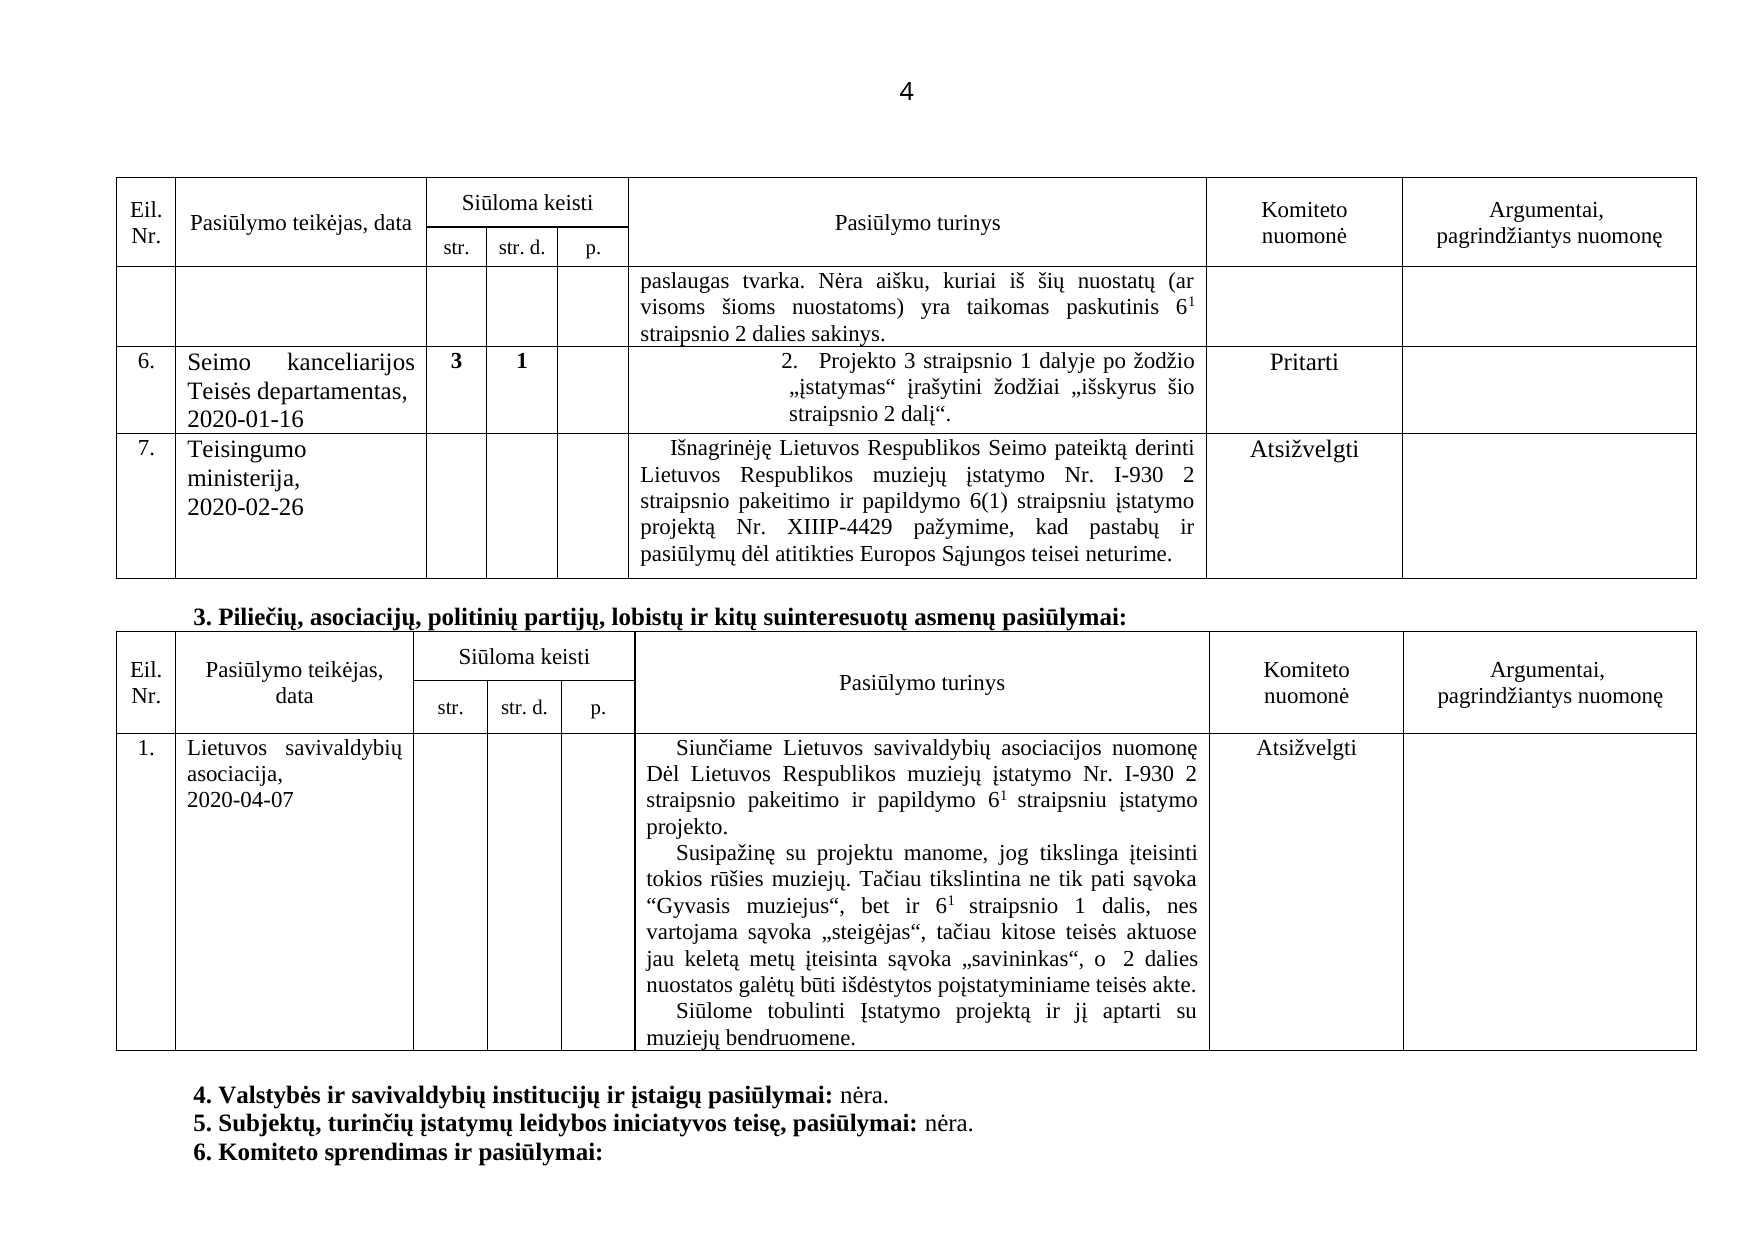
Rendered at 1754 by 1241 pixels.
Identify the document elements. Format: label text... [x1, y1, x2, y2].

table_cell 1 [487, 347, 557, 433]
table_header Komiteto nuomonė [1207, 178, 1402, 266]
table_cell Atsižvelgti [1207, 434, 1402, 577]
table_cell [562, 734, 634, 1050]
table_cell [1404, 734, 1696, 1050]
table_cell Teisingumo ministerija, 2020-02-26 [176, 434, 426, 577]
table_cell p. [558, 228, 628, 266]
table_cell [558, 267, 628, 346]
table_header Komiteto nuomonė [1210, 632, 1403, 733]
table_cell 3 [427, 347, 486, 433]
table_cell [558, 434, 628, 577]
table_cell [487, 434, 557, 577]
table_cell [1207, 267, 1402, 346]
table_cell 7. [117, 434, 175, 577]
table_header Pasiūlymo turinys [636, 632, 1209, 733]
table_cell [414, 734, 487, 1050]
table_cell str. d. [488, 681, 561, 733]
table_cell [427, 267, 486, 346]
table_cell str. [414, 681, 487, 733]
text 5. Subjektų, turinčių įstatymų leidybos iniciatyvos teisę, pasiūlymai: nėra. [118, 1108, 1695, 1137]
table_cell Išnagrinėję Lietuvos Respublikos Seimo pateiktą derinti Lietuvos Respublikos muziejų įstatymo Nr. I-930 2 straipsnio pakeitimo ir papildymo 6(1) straipsniu įstatymo projektą Nr. XIIIP-4429 pažymime, kad pastabų ir pasiūlymų dėl atitikties Europos Sąjungos teisei neturime. [629, 434, 1206, 577]
text 6. Komiteto sprendimas ir pasiūlymai: [118, 1137, 1695, 1166]
table_header Siūloma keisti [414, 632, 634, 680]
table_cell 1. [117, 734, 175, 1050]
table_cell Projekto 3 straipsnio 1 dalyje po žodžio „įstatymas“ įrašytini žodžiai „išskyrus šio straipsnio 2 dalį“. [629, 347, 1206, 433]
text 4. Valstybės ir savivaldybių institucijų ir įstaigų pasiūlymai: nėra. [118, 1080, 1695, 1108]
table_header Pasiūlymo teikėjas, data [176, 632, 413, 733]
table_cell str. [427, 228, 486, 266]
table_header Pasiūlymo teikėjas, data [176, 178, 426, 266]
text 3. Piliečių, asociacijų, politinių partijų, lobistų ir kitų suinteresuotų asmenų pasiūlymai: [118, 602, 1695, 631]
table_header Eil. Nr. [117, 632, 175, 733]
table_cell [427, 434, 486, 577]
table_cell [487, 267, 557, 346]
table_cell 6. [117, 347, 175, 433]
table_cell Lietuvos savivaldybių asociacija, 2020-04-07 [176, 734, 413, 1050]
table_cell Atsižvelgti [1210, 734, 1403, 1050]
table_cell Siunčiame Lietuvos savivaldybių asociacijos nuomonę Dėl Lietuvos Respublikos muziejų įstatymo Nr. I-930 2 straipsnio pakeitimo ir papildymo 61 straipsniu įstatymo projekto. Susipažinę su projektu manome, jog tikslinga įteisinti tokios rūšies muziejų. Tačiau tikslintina ne tik pati sąvoka “Gyvasis muziejus“, bet ir 61 straipsnio 1 dalis, nes vartojama sąvoka „steigėjas“, tačiau kitose teisės aktuose jau keletą metų įteisinta sąvoka „savininkas“, o 2 dalies nuostatos galėtų būti išdėstytos poįstatyminiame teisės akte. Siūlome tobulinti Įstatymo projektą ir jį aptarti su muziejų bendruomene. [636, 734, 1209, 1050]
table_header Argumentai, pagrindžiantys nuomonę [1404, 632, 1696, 733]
table_header Argumentai, pagrindžiantys nuomonę [1403, 178, 1696, 266]
table_cell str. d. [487, 228, 557, 266]
table_cell p. [562, 681, 634, 733]
table_cell [558, 347, 628, 433]
table_cell paslaugas tvarka. Nėra aišku, kuriai iš šių nuostatų (ar visoms šioms nuostatoms) yra taikomas paskutinis 61 straipsnio 2 dalies sakinys. [629, 267, 1206, 346]
table_header Eil. Nr. [117, 178, 175, 266]
table_cell Seimo kanceliarijos Teisės departamentas, 2020-01-16 [176, 347, 426, 433]
table_header Siūloma keisti [427, 178, 628, 226]
table_header Pasiūlymo turinys [629, 178, 1206, 266]
table_cell [1403, 434, 1696, 577]
table_cell [488, 734, 561, 1050]
table_cell [1403, 347, 1696, 433]
table_cell [1403, 267, 1696, 346]
table_cell [117, 267, 175, 346]
table_cell [176, 267, 426, 346]
table_cell Pritarti [1207, 347, 1402, 433]
